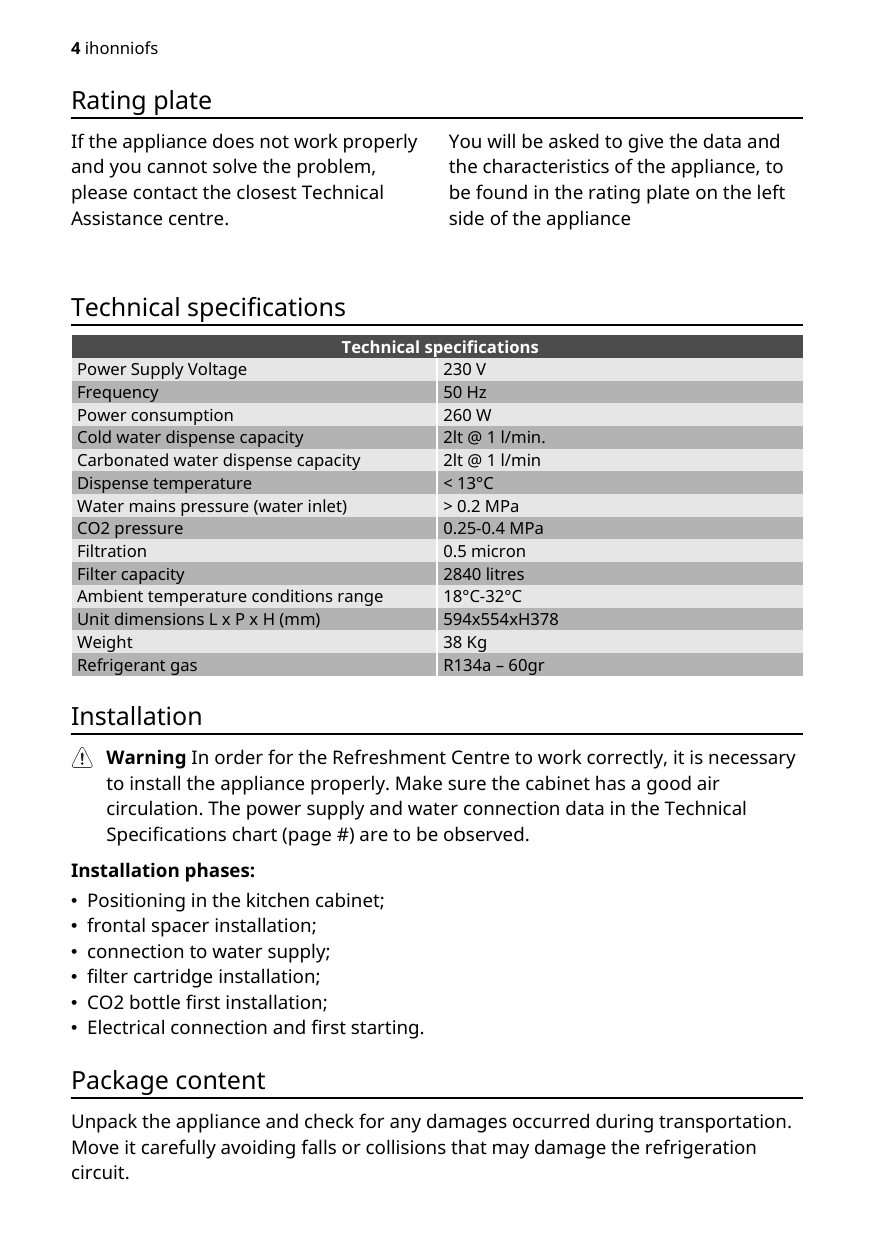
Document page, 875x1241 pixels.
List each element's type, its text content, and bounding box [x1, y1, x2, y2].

subtitle Package content [71, 1063, 803, 1097]
list Warning In order for the Refreshment Centre to work correctly, it is necessary to install the appliance properly. Make sure the cabinet has a good air circulation. The power supply and water connection data in the Technical Specifications chart (page #) are to be observed. [71, 744, 803, 847]
subtitle Installation [71, 699, 803, 733]
text You will be asked to give the data and the characteristics of the appliance, to be found in the rating plate on the left side of the appliance [449, 128, 803, 230]
text If the appliance does not work properly and you cannot solve the problem, please contact the closest Technical Assistance centre. [71, 128, 425, 230]
list filter cartridge installation; [71, 963, 803, 989]
subtitle Installation phases: [71, 857, 803, 883]
text Unpack the appliance and check for any damages occurred during transportation. Move it carefully avoiding falls or collisions that may damage the refrigeration circuit. [71, 1109, 803, 1185]
subtitle Technical specifications [71, 289, 803, 324]
list CO2 bottle first installation; [71, 989, 803, 1014]
list Positioning in the kitchen cabinet; [71, 887, 803, 912]
list frontal spacer installation; [71, 912, 803, 938]
list Electrical connection and first starting. [71, 1014, 803, 1040]
subtitle Rating plate [71, 83, 803, 117]
list connection to water supply; [71, 938, 803, 963]
